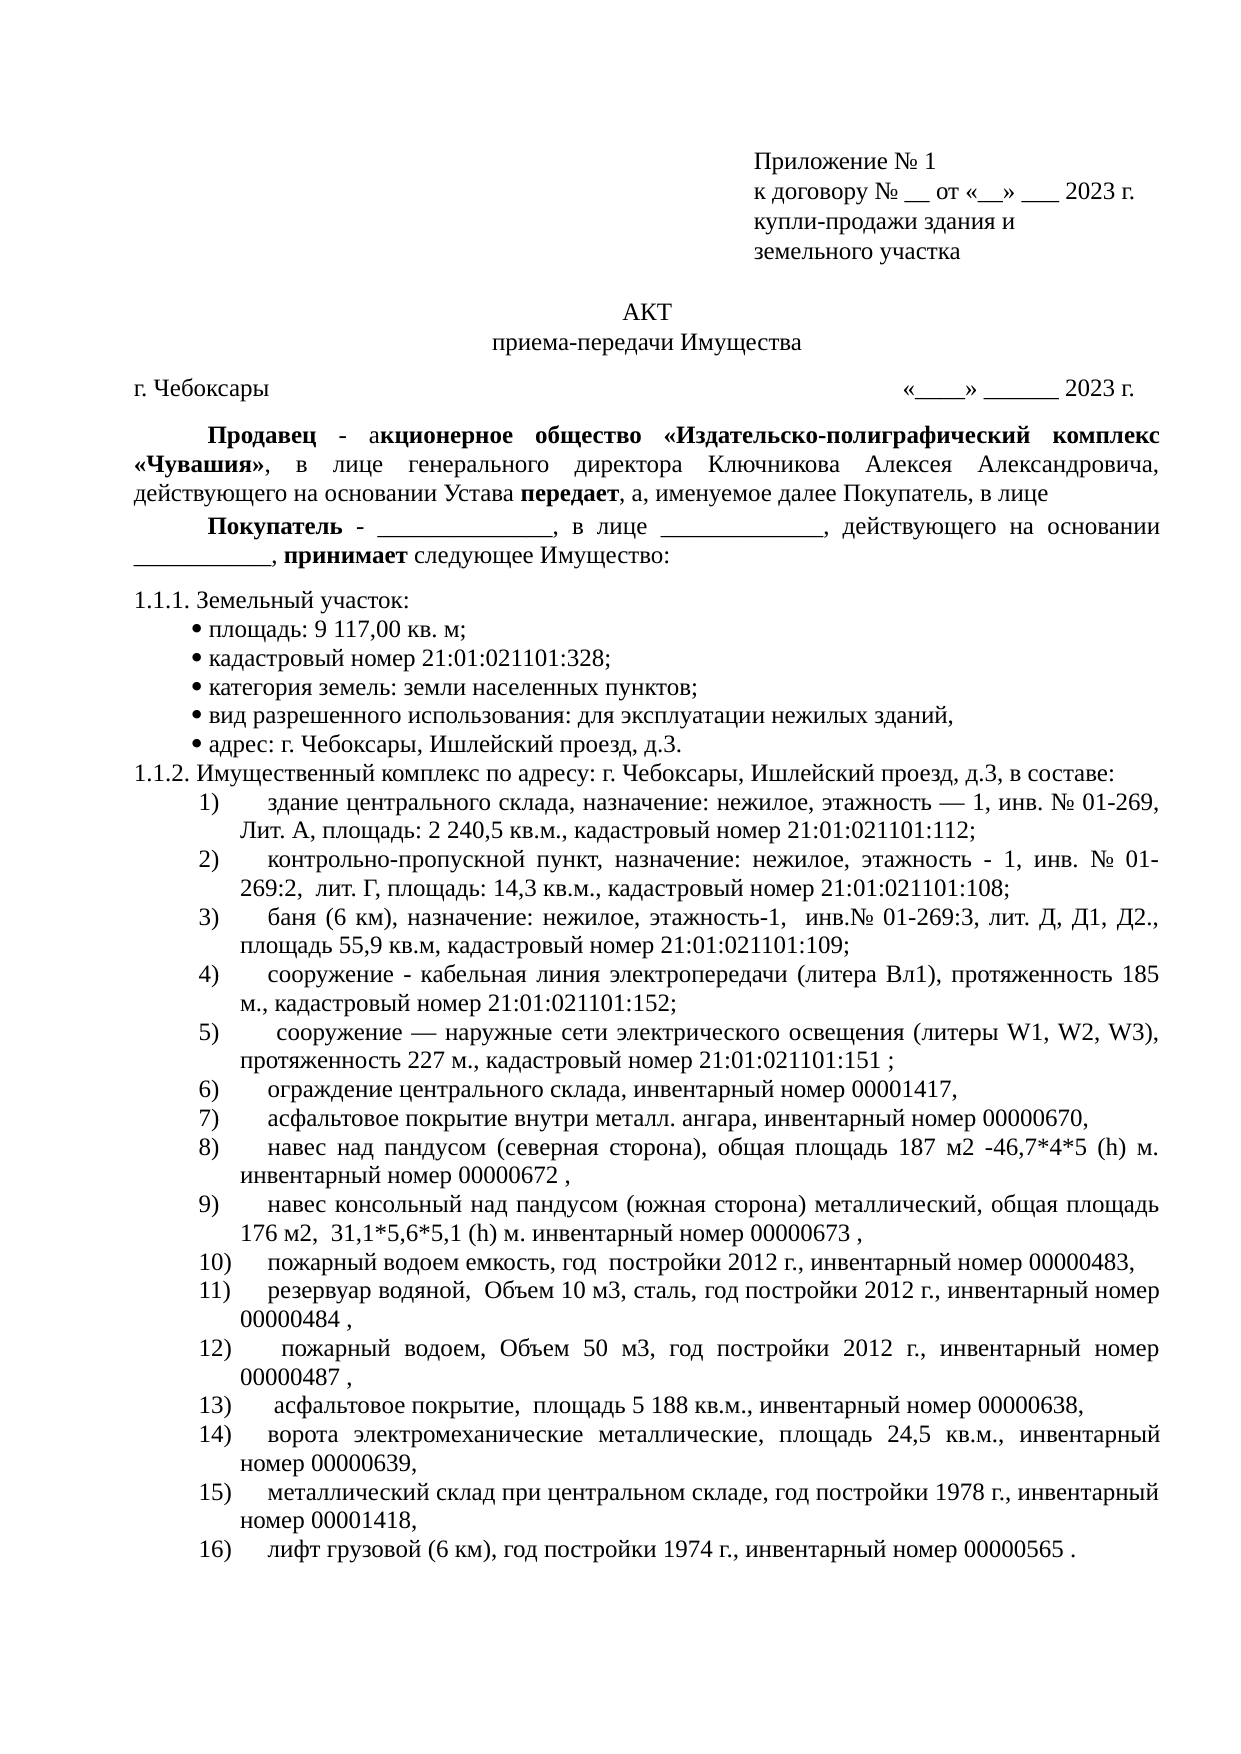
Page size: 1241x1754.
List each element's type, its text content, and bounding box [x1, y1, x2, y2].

text к договору № __ от «__» ___ 2023 г. [753, 176, 1160, 205]
list площадь: 9 117,00 кв. м; [192, 614, 1160, 643]
list резервуар водяной, Объем 10 м3, сталь, год постройки 2012 г., инвентарный номер 00000484 , [198, 1276, 1160, 1333]
list пожарный водоем, Объем 50 м3, год постройки 2012 г., инвентарный номер 00000487 , [198, 1333, 1160, 1391]
list адрес: г. Чебоксары, Ишлейский проезд, д.3. [192, 729, 1160, 758]
list вид разрешенного использования: для эксплуатации нежилых зданий, [192, 701, 1160, 729]
list здание центрального склада, назначение: нежилое, этажность — 1, инв. № 01-269, Лит. А, площадь: 2 240,5 кв.м., кадастровый номер 21:01:021101:112; [198, 787, 1160, 844]
list лифт грузовой (6 км), год постройки 1974 г., инвентарный номер 00000565 . [198, 1534, 1160, 1563]
text купли-продажи здания и [753, 206, 1160, 235]
list категория земель: земли населенных пунктов; [192, 672, 1160, 701]
list металлический склад при центральном складе, год постройки 1978 г., инвентарный номер 00001418, [198, 1477, 1160, 1534]
list кадастровый номер 21:01:021101:328; [192, 643, 1160, 672]
list сооружение — наружные сети электрического освещения (литеры W1, W2, W3), протяженность 227 м., кадастровый номер 21:01:021101:151 ; [198, 1017, 1160, 1074]
list навес над пандусом (северная сторона), общая площадь 187 м2 -46,7*4*5 (h) м. инвентарный номер 00000672 , [198, 1132, 1160, 1189]
text АКТ [133, 297, 1160, 325]
list пожарный водоем емкость, год постройки 2012 г., инвентарный номер 00000483, [198, 1247, 1160, 1276]
list асфальтовое покрытие внутри металл. ангара, инвентарный номер 00000670, [198, 1103, 1160, 1132]
text г. Чебоксары «____» ______ 2023 г. [133, 373, 1160, 402]
text Продавец - акционерное общество «Издательско-полиграфический комплекс «Чувашия», в лице генерального директора Ключникова Алексея Александровича, действующего на основании Устава передает, а, именуемое далее Покупатель, в лице [133, 420, 1160, 507]
list баня (6 км), назначение: нежилое, этажность-1, инв.№ 01-269:3, лит. Д, Д1, Д2., площадь 55,9 кв.м, кадастровый номер 21:01:021101:109; [198, 902, 1160, 959]
list ограждение центрального склада, инвентарный номер 00001417, [198, 1074, 1160, 1103]
text приема-передачи Имущества [133, 327, 1160, 356]
list контрольно-пропускной пункт, назначение: нежилое, этажность - 1, инв. № 01-269:2, лит. Г, площадь: 14,3 кв.м., кадастровый номер 21:01:021101:108; [198, 844, 1160, 902]
text 1.1.1. Земельный участок: [133, 586, 1160, 614]
list ворота электромеханические металлические, площадь 24,5 кв.м., инвентарный номер 00000639, [198, 1419, 1160, 1477]
text земельного участка [753, 236, 1160, 265]
text Приложение № 1 [753, 146, 1160, 175]
list навес консольный над пандусом (южная сторона) металлический, общая площадь 176 м2, 31,1*5,6*5,1 (h) м. инвентарный номер 00000673 , [198, 1189, 1160, 1247]
list сооружение - кабельная линия электропередачи (литера Вл1), протяженность 185 м., кадастровый номер 21:01:021101:152; [198, 959, 1160, 1017]
text 1.1.2. Имущественный комплекс по адресу: г. Чебоксары, Ишлейский проезд, д.3, в составе: [133, 758, 1160, 787]
list асфальтовое покрытие, площадь 5 188 кв.м., инвентарный номер 00000638, [198, 1391, 1160, 1419]
text Покупатель - ______________, в лице _____________, действующего на основании ___________, принимает следующее Имущество: [133, 511, 1160, 569]
